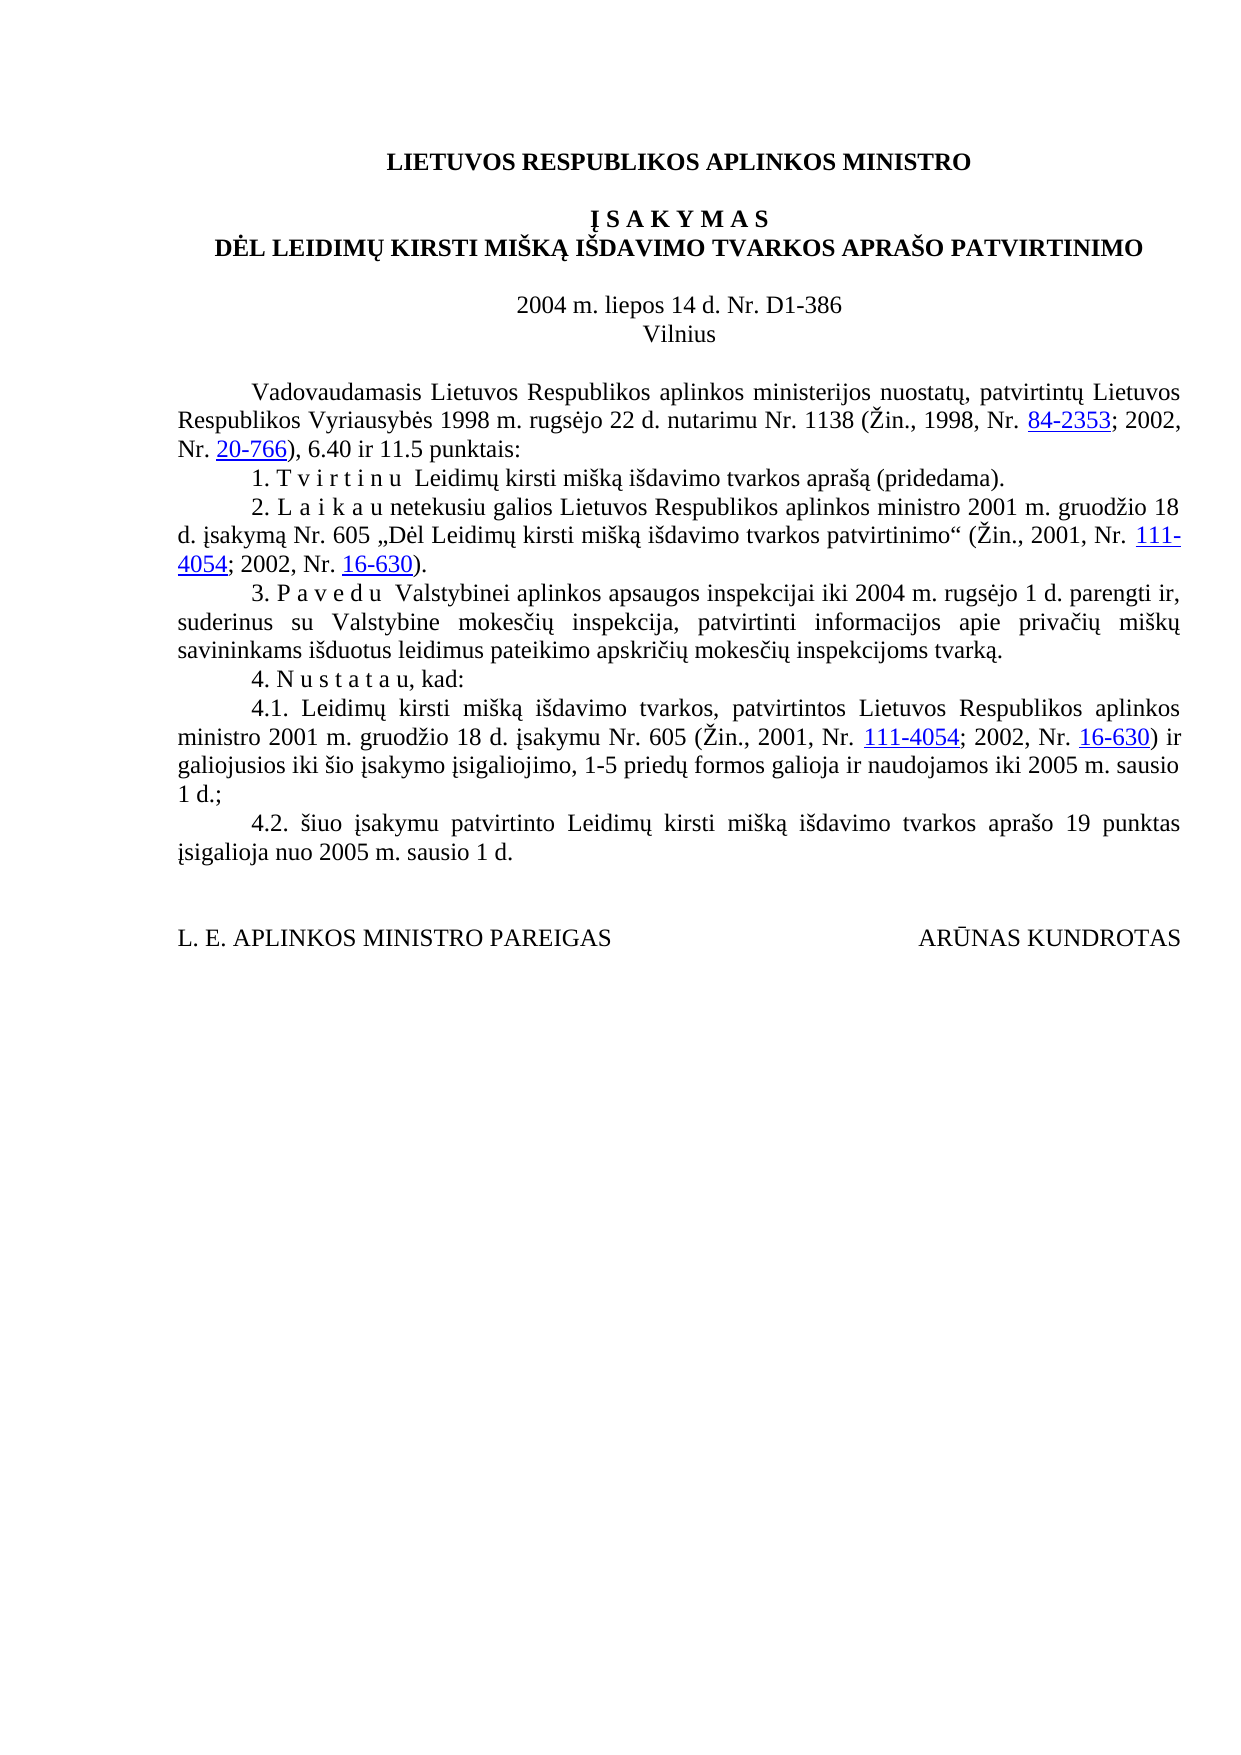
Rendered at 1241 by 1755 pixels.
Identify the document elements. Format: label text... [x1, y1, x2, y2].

text 4.1. Leidimų kirsti mišką išdavimo tvarkos, patvirtintos Lietuvos Respublikos aplinkos ministro 2001 m. gruodžio 18 d. įsakymu Nr. 605 (Žin., 2001, Nr. 111-4054; 2002, Nr. 16-630) ir galiojusios iki šio įsakymo įsigaliojimo, 1-5 priedų formos galioja ir naudojamos iki 2005 m. sausio 1 d.; [177, 693, 1181, 808]
text 4.2. šiuo įsakymu patvirtinto Leidimų kirsti mišką išdavimo tvarkos aprašo 19 punktas įsigalioja nuo 2005 m. sausio 1 d. [177, 808, 1181, 866]
text 4. Nustatau, kad: [177, 664, 1181, 693]
text LIETUVOS RESPUBLIKOS APLINKOS MINISTRO [177, 147, 1181, 176]
text Į S A K Y M A S [177, 204, 1181, 233]
text 1. Tvirtinu Leidimų kirsti mišką išdavimo tvarkos aprašą (pridedama). [177, 463, 1181, 492]
text 3. Pavedu Valstybinei aplinkos apsaugos inspekcijai iki 2004 m. rugsėjo 1 d. parengti ir, suderinus su Valstybine mokesčių inspekcija, patvirtinti informacijos apie privačių miškų savininkams išduotus leidimus pateikimo apskričių mokesčių inspekcijoms tvarką. [177, 578, 1181, 664]
text Vilnius [177, 319, 1181, 348]
text Vadovaudamasis Lietuvos Respublikos aplinkos ministerijos nuostatų, patvirtintų Lietuvos Respublikos Vyriausybės 1998 m. rugsėjo 22 d. nutarimu Nr. 1138 (Žin., 1998, Nr. 84-2353; 2002, Nr. 20-766), 6.40 ir 11.5 punktais: [177, 377, 1181, 463]
text 2004 m. liepos 14 d. Nr. D1-386 [177, 291, 1181, 319]
text DĖL LEIDIMŲ KIRSTI MIŠKĄ IŠDAVIMO TVARKOS APRAŠO PATVIRTINIMO [177, 233, 1181, 262]
text 2. L a i k a u netekusiu galios Lietuvos Respublikos aplinkos ministro 2001 m. gruodžio 18 d. įsakymą Nr. 605 „Dėl Leidimų kirsti mišką išdavimo tvarkos patvirtinimo“ (Žin., 2001, Nr. 111-4054; 2002, Nr. 16-630). [177, 492, 1181, 578]
text L. E. APLINKOS MINISTRO PAREIGAS ARŪNAS KUNDROTAS [177, 923, 1181, 952]
